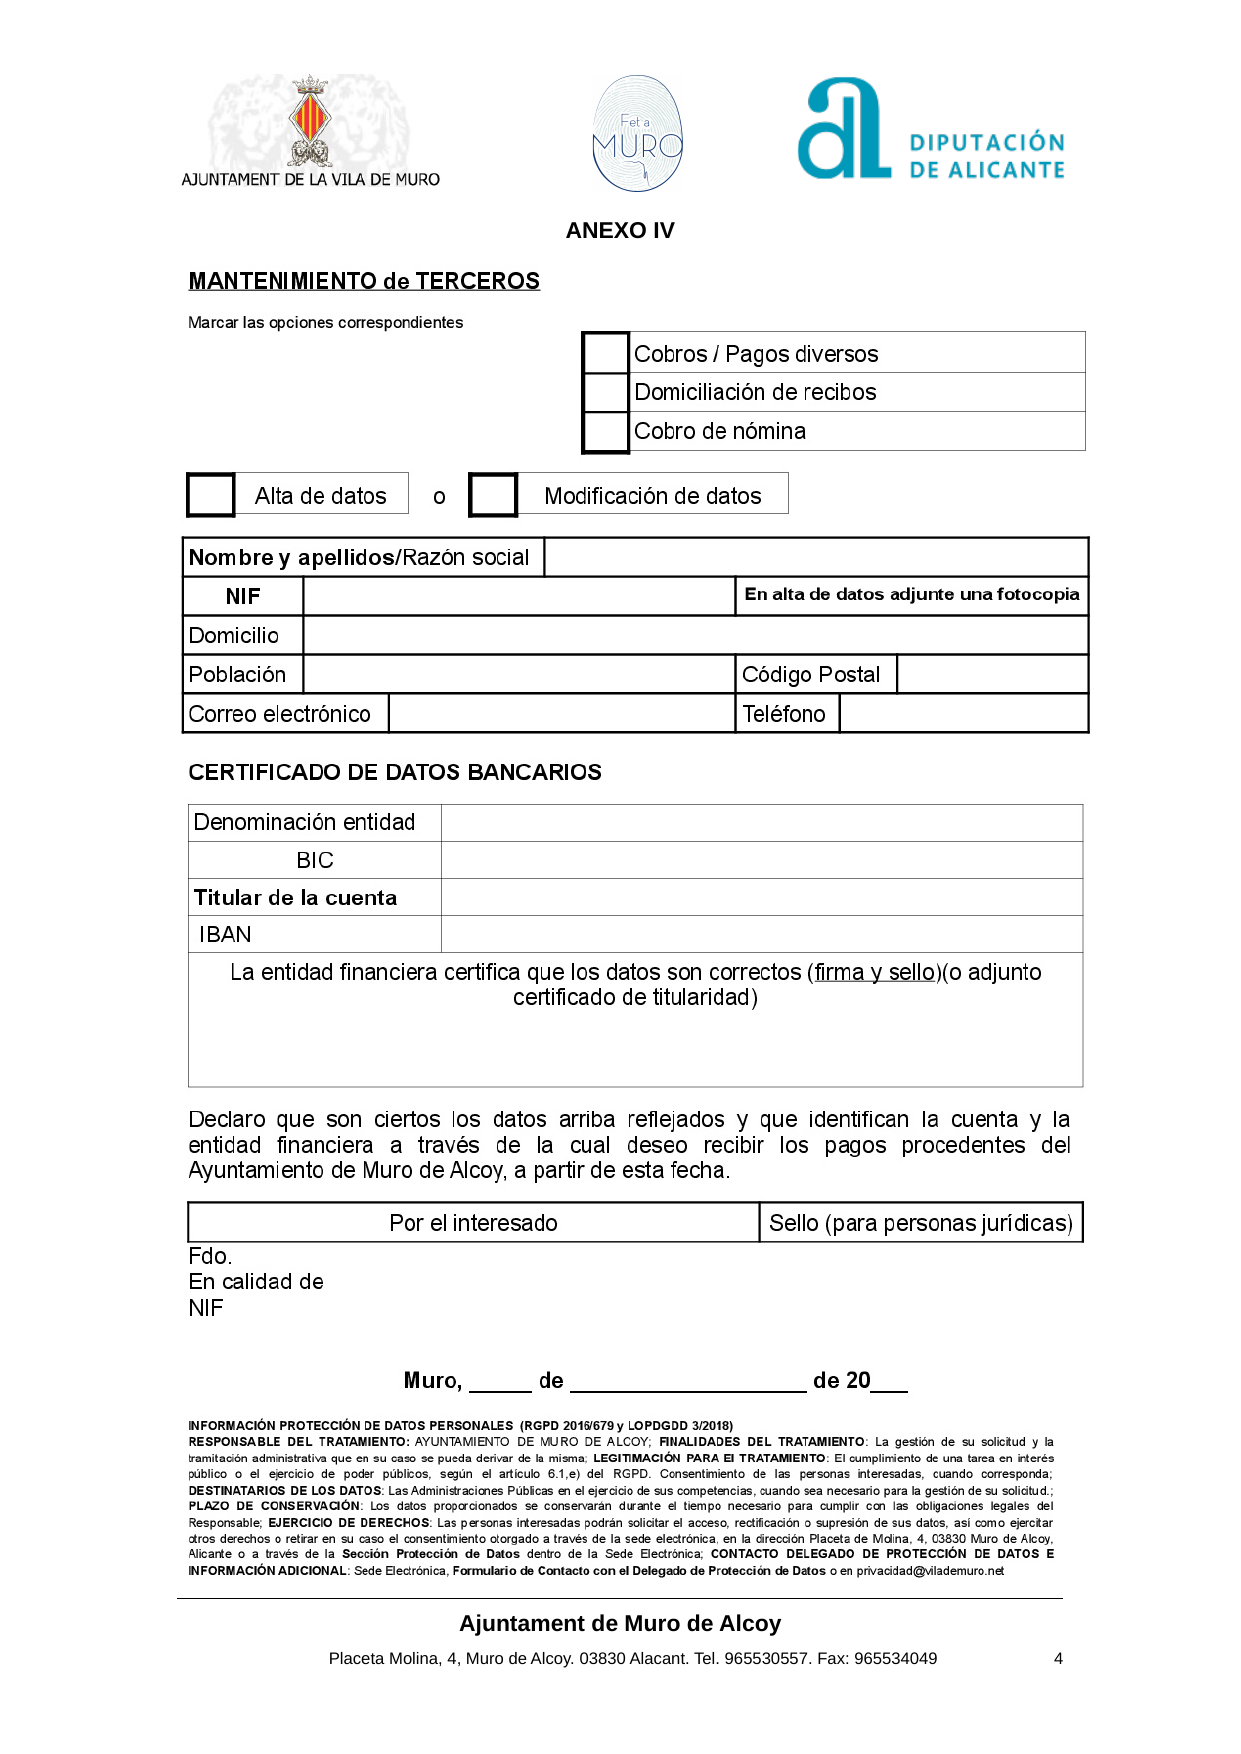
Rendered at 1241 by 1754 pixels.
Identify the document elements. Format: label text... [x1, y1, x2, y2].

picture [592, 75, 684, 192]
picture [793, 75, 1069, 181]
picture [146, 246, 1113, 1588]
text ANEXO IV [177, 217, 1063, 243]
picture [178, 74, 442, 187]
